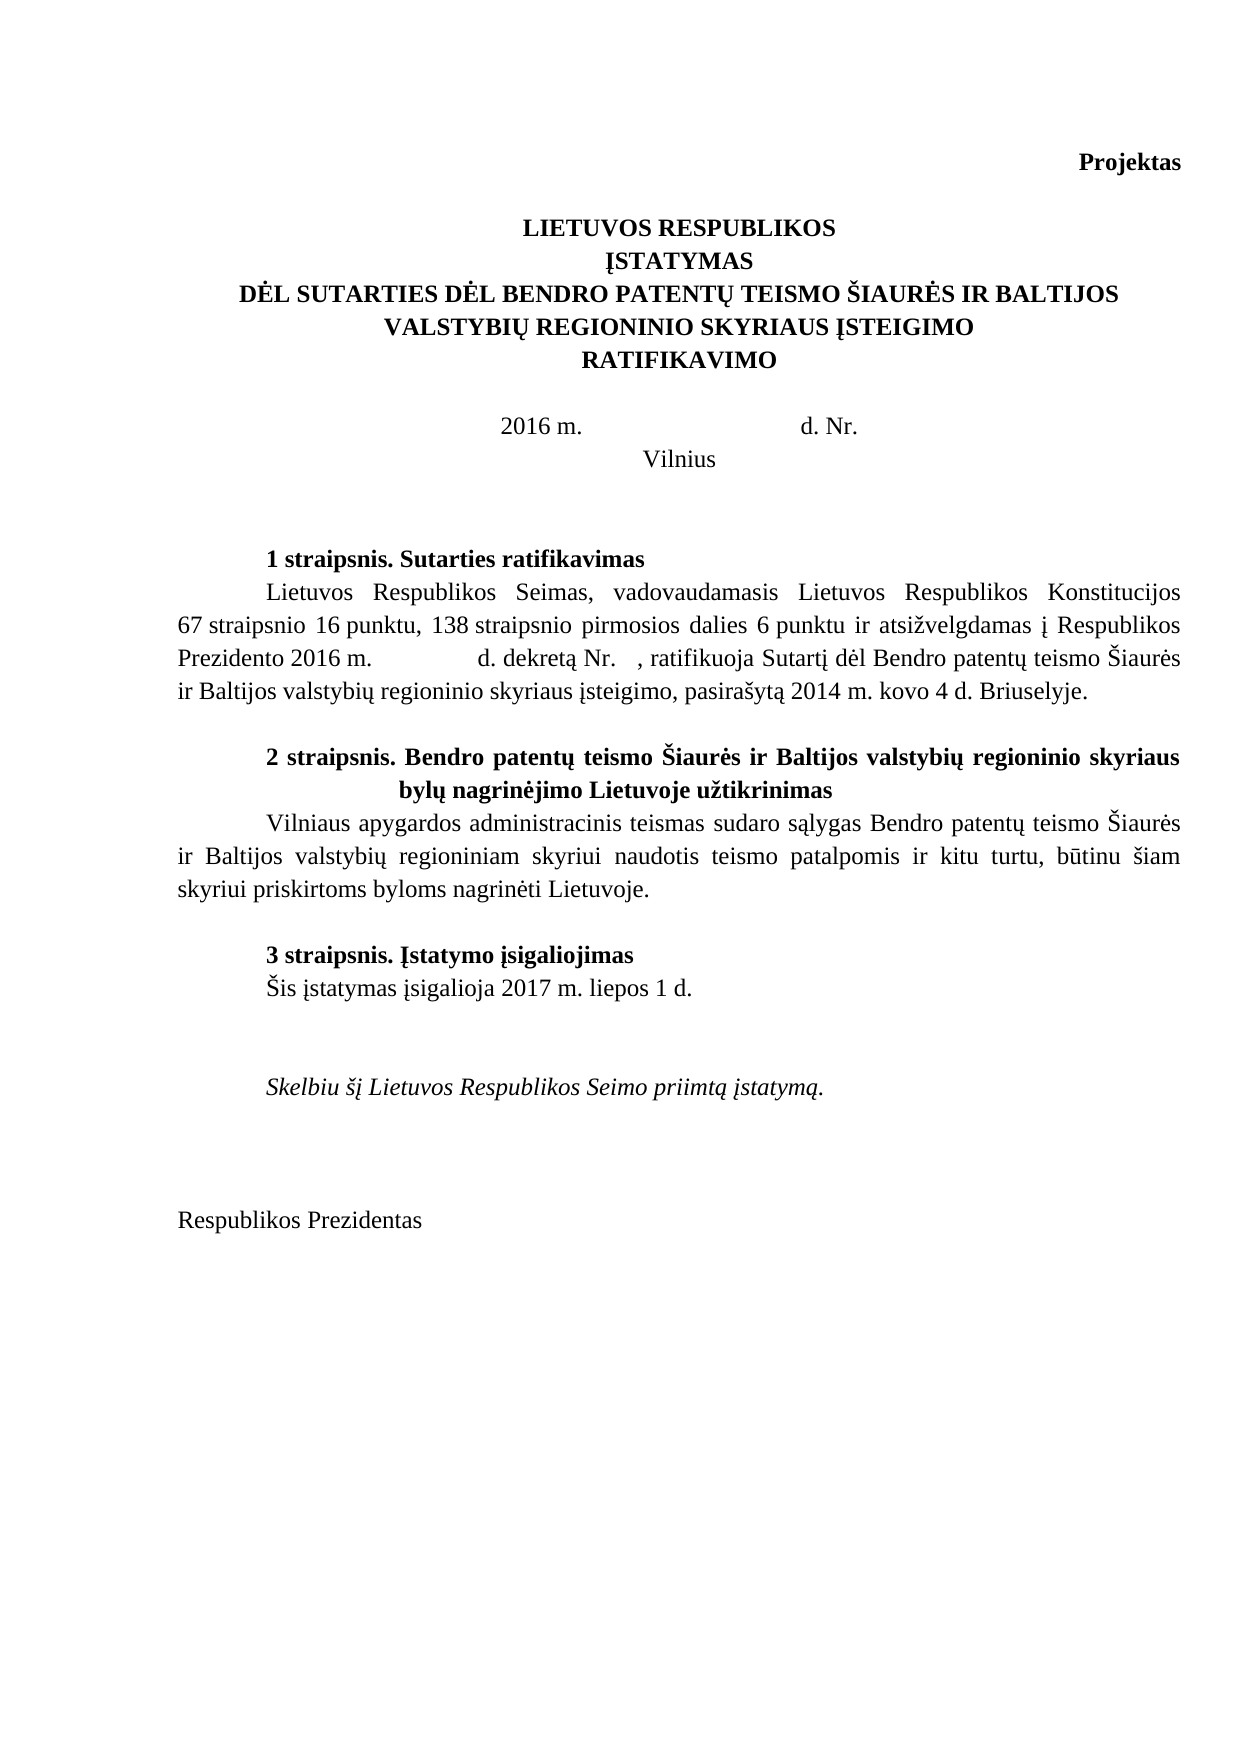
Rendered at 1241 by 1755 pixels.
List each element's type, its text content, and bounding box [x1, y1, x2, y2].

text RATIFIKAVIMO [177, 345, 1181, 374]
text Šis įstatymas įsigalioja 2017 m. liepos 1 d. [177, 973, 1181, 1002]
text Skelbiu šį Lietuvos Respublikos Seimo priimtą įstatymą. [177, 1072, 1181, 1101]
text Projektas [177, 147, 1181, 176]
text ĮSTATYMAS [177, 246, 1181, 275]
text Respublikos Prezidentas [177, 1206, 1181, 1234]
text 2 straipsnis. Bendro patentų teismo Šiaurės ir Baltijos valstybių regioninio skyriaus bylų nagrinėjimo Lietuvoje užtikrinimas [266, 742, 1181, 804]
text Vilnius [177, 444, 1181, 473]
text Vilniaus apygardos administracinis teismas sudaro sąlygas Bendro patentų teismo Šiaurės ir Baltijos valstybių regioniniam skyriui naudotis teismo patalpomis ir kitu turtu, būtinu šiam skyriui priskirtoms byloms nagrinėti Lietuvoje. [177, 808, 1181, 903]
text 3 straipsnis. Įstatymo įsigaliojimas [177, 940, 1181, 969]
text 2016 m. d. Nr. [177, 411, 1181, 440]
text DĖL Sutarties dėl Bendro patentų teismo šiaurės ir baltijos valstybių regioninio skyriaus įsteigimo [177, 279, 1181, 341]
text LIETUVOS RESPUBLIKOS [177, 213, 1181, 242]
text Lietuvos Respublikos Seimas, vadovaudamasis Lietuvos Respublikos Konstitucijos 67 straipsnio 16 punktu, 138 straipsnio pirmosios dalies 6 punktu ir atsižvelgdamas į Respublikos Prezidento 2016 m. d. dekretą Nr. , ratifikuoja Sutartį dėl Bendro patentų teismo Šiaurės ir Baltijos valstybių regioninio skyriaus įsteigimo, pasirašytą 2014 m. kovo 4 d. Briuselyje. [177, 577, 1181, 705]
text 1 straipsnis. Sutarties ratifikavimas [177, 544, 1181, 573]
